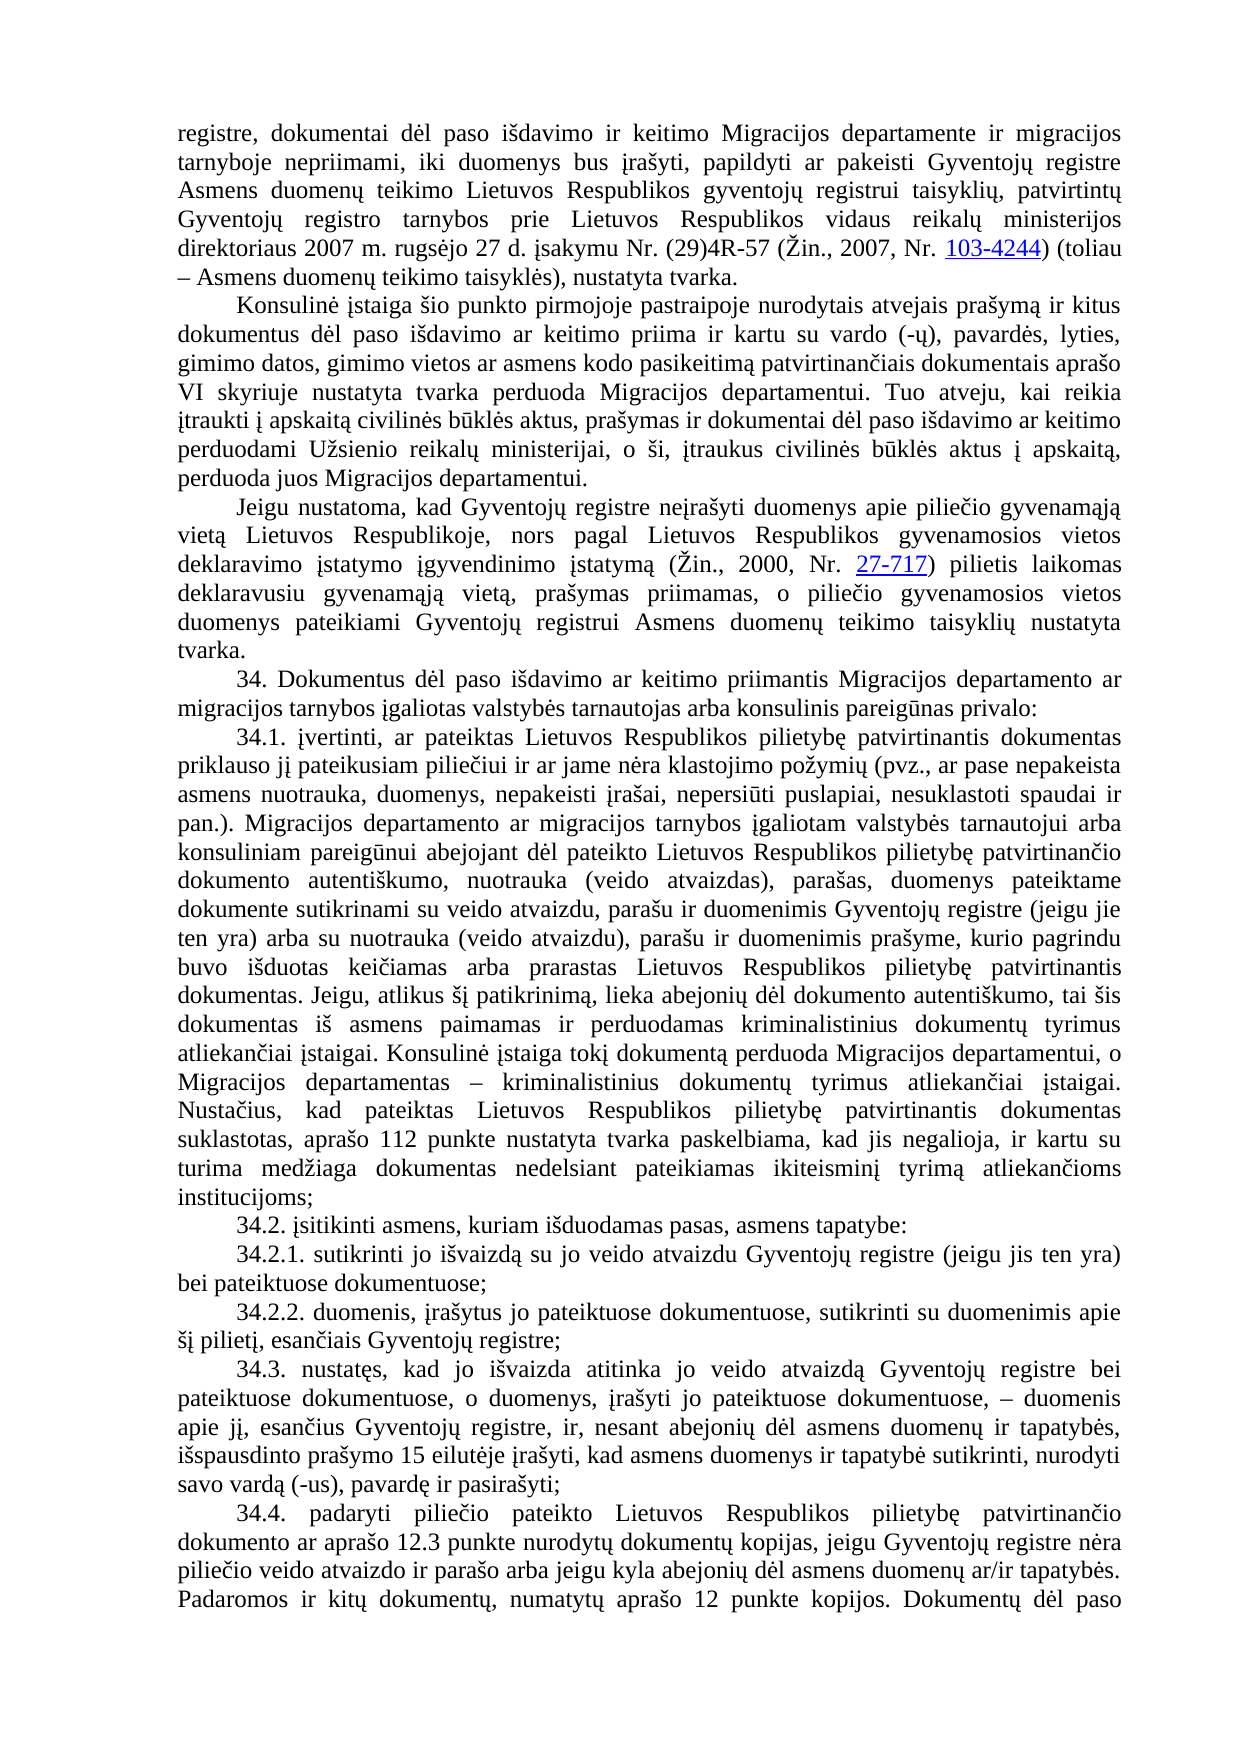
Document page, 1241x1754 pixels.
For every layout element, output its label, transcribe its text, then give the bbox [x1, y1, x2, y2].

text 34.1. įvertinti, ar pateiktas Lietuvos Respublikos pilietybę patvirtinantis dokumentas priklauso jį pateikusiam piliečiui ir ar jame nėra klastojimo požymių (pvz., ar pase nepakeista asmens nuotrauka, duomenys, nepakeisti įrašai, nepersiūti puslapiai, nesuklastoti spaudai ir pan.). Migracijos departamento ar migracijos tarnybos įgaliotam valstybės tarnautojui arba konsuliniam pareigūnui abejojant dėl pateikto Lietuvos Respublikos pilietybę patvirtinančio dokumento autentiškumo, nuotrauka (veido atvaizdas), parašas, duomenys pateiktame dokumente sutikrinami su veido atvaizdu, parašu ir duomenimis Gyventojų registre (jeigu jie ten yra) arba su nuotrauka (veido atvaizdu), parašu ir duomenimis prašyme, kurio pagrindu buvo išduotas keičiamas arba prarastas Lietuvos Respublikos pilietybę patvirtinantis dokumentas. Jeigu, atlikus šį patikrinimą, lieka abejonių dėl dokumento autentiškumo, tai šis dokumentas iš asmens paimamas ir perduodamas kriminalistinius dokumentų tyrimus atliekančiai įstaigai. Konsulinė įstaiga tokį dokumentą perduoda Migracijos departamentui, o Migracijos departamentas – kriminalistinius dokumentų tyrimus atliekančiai įstaigai. Nustačius, kad pateiktas Lietuvos Respublikos pilietybę patvirtinantis dokumentas suklastotas, aprašo 112 punkte nustatyta tvarka paskelbiama, kad jis negalioja, ir kartu su turima medžiaga dokumentas nedelsiant pateikiamas ikiteisminį tyrimą atliekančioms institucijoms; [177, 722, 1122, 1211]
text 34.2. įsitikinti asmens, kuriam išduodamas pasas, asmens tapatybe: [177, 1211, 1122, 1239]
text 34.4. padaryti piliečio pateikto Lietuvos Respublikos pilietybę patvirtinančio dokumento ar aprašo 12.3 punkte nurodytų dokumentų kopijas, jeigu Gyventojų registre nėra piliečio veido atvaizdo ir parašo arba jeigu kyla abejonių dėl asmens duomenų ar/ir tapatybės. Padaromos ir kitų dokumentų, numatytų aprašo 12 punkte kopijos. Dokumentų dėl paso [177, 1498, 1122, 1613]
text 34.2.1. sutikrinti jo išvaizdą su jo veido atvaizdu Gyventojų registre (jeigu jis ten yra) bei pateiktuose dokumentuose; [177, 1239, 1122, 1297]
text registre, dokumentai dėl paso išdavimo ir keitimo Migracijos departamente ir migracijos tarnyboje nepriimami, iki duomenys bus įrašyti, papildyti ar pakeisti Gyventojų registre Asmens duomenų teikimo Lietuvos Respublikos gyventojų registrui taisyklių, patvirtintų Gyventojų registro tarnybos prie Lietuvos Respublikos vidaus reikalų ministerijos direktoriaus 2007 m. rugsėjo 27 d. įsakymu Nr. (29)4R-57 (Žin., 2007, Nr. 103-4244) (toliau – Asmens duomenų teikimo taisyklės), nustatyta tvarka. [177, 118, 1122, 291]
text 34.2.2. duomenis, įrašytus jo pateiktuose dokumentuose, sutikrinti su duomenimis apie šį pilietį, esančiais Gyventojų registre; [177, 1297, 1122, 1354]
text Jeigu nustatoma, kad Gyventojų registre neįrašyti duomenys apie piliečio gyvenamąją vietą Lietuvos Respublikoje, nors pagal Lietuvos Respublikos gyvenamosios vietos deklaravimo įstatymo įgyvendinimo įstatymą (Žin., 2000, Nr. 27-717) pilietis laikomas deklaravusiu gyvenamąją vietą, prašymas priimamas, o piliečio gyvenamosios vietos duomenys pateikiami Gyventojų registrui Asmens duomenų teikimo taisyklių nustatyta tvarka. [177, 492, 1122, 664]
text 34.3. nustatęs, kad jo išvaizda atitinka jo veido atvaizdą Gyventojų registre bei pateiktuose dokumentuose, o duomenys, įrašyti jo pateiktuose dokumentuose, – duomenis apie jį, esančius Gyventojų registre, ir, nesant abejonių dėl asmens duomenų ir tapatybės, išspausdinto prašymo 15 eilutėje įrašyti, kad asmens duomenys ir tapatybė sutikrinti, nurodyti savo vardą (-us), pavardę ir pasirašyti; [177, 1354, 1122, 1498]
text 34. Dokumentus dėl paso išdavimo ar keitimo priimantis Migracijos departamento ar migracijos tarnybos įgaliotas valstybės tarnautojas arba konsulinis pareigūnas privalo: [177, 664, 1122, 722]
text Konsulinė įstaiga šio punkto pirmojoje pastraipoje nurodytais atvejais prašymą ir kitus dokumentus dėl paso išdavimo ar keitimo priima ir kartu su vardo (-ų), pavardės, lyties, gimimo datos, gimimo vietos ar asmens kodo pasikeitimą patvirtinančiais dokumentais aprašo VI skyriuje nustatyta tvarka perduoda Migracijos departamentui. Tuo atveju, kai reikia įtraukti į apskaitą civilinės būklės aktus, prašymas ir dokumentai dėl paso išdavimo ar keitimo perduodami Užsienio reikalų ministerijai, o ši, įtraukus civilinės būklės aktus į apskaitą, perduoda juos Migracijos departamentui. [177, 291, 1122, 492]
